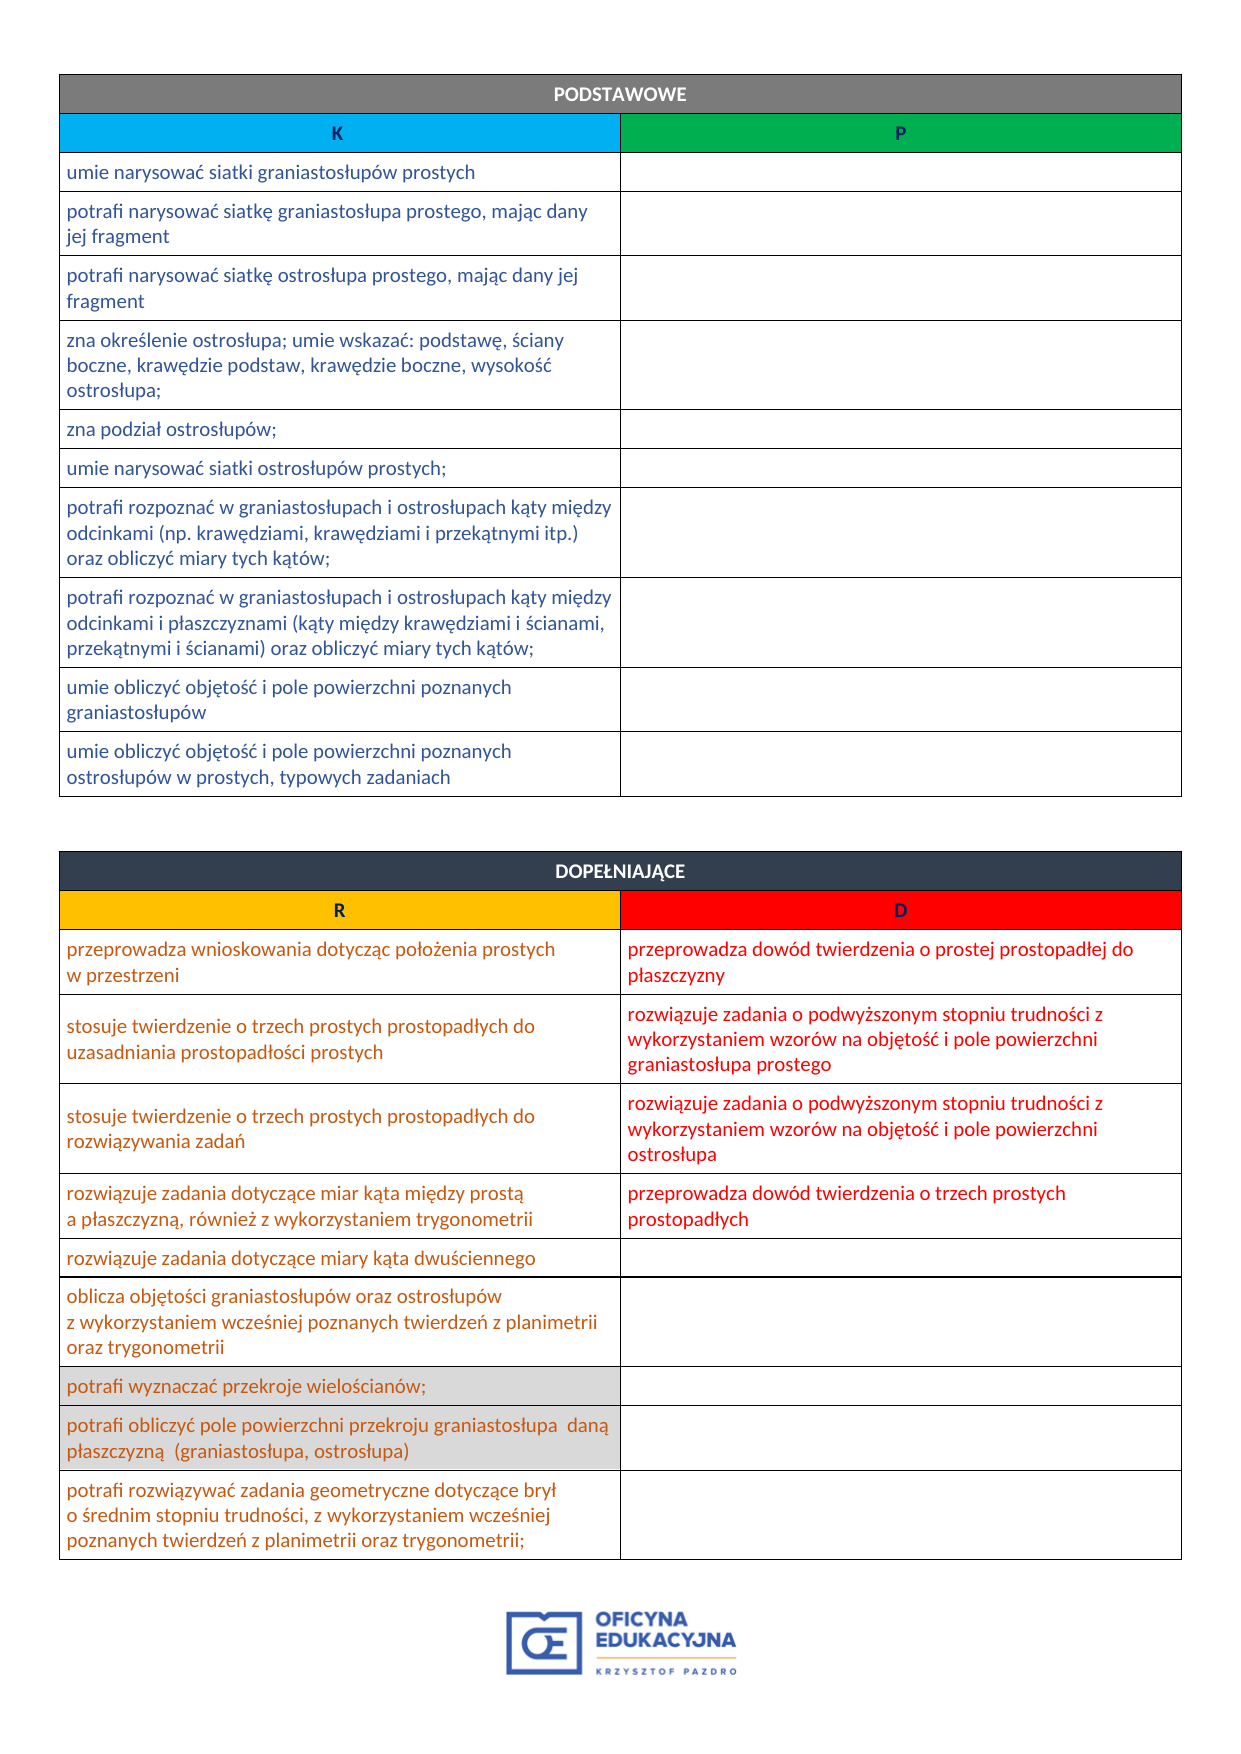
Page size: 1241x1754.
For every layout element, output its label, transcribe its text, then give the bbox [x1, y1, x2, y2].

table_cell [621, 321, 1181, 409]
table_cell potrafi obliczyć pole powierzchni przekroju graniastosłupa daną płaszczyzną (graniastosłupa, ostrosłupa) [60, 1406, 620, 1469]
table_cell [621, 1239, 1181, 1276]
table_cell stosuje twierdzenie o trzech prostych prostopadłych do uzasadniania prostopadłości prostych [60, 995, 620, 1083]
table_cell zna określenie ostrosłupa; umie wskazać: podstawę, ściany boczne, krawędzie podstaw, krawędzie boczne, wysokość ostrosłupa; [60, 321, 620, 409]
table_cell zna podział ostrosłupów; [60, 410, 620, 448]
table_cell rozwiązuje zadania dotyczące miary kąta dwuściennego [60, 1239, 620, 1276]
table_cell umie narysować siatki graniastosłupów prostych [60, 153, 620, 191]
table_cell [621, 256, 1181, 319]
table_cell [621, 732, 1181, 796]
table_cell przeprowadza dowód twierdzenia o prostej prostopadłej do płaszczyzny [621, 930, 1181, 993]
table_header PODSTAWOWE [60, 75, 1181, 113]
table_cell [621, 488, 1181, 577]
table_cell stosuje twierdzenie o trzech prostych prostopadłych do rozwiązywania zadań [60, 1084, 620, 1173]
table_cell [621, 449, 1181, 487]
table_cell oblicza objętości graniastosłupów oraz ostrosłupów z wykorzystaniem wcześniej poznanych twierdzeń z planimetrii oraz trygonometrii [60, 1278, 620, 1366]
table_cell potrafi rozwiązywać zadania geometryczne dotyczące brył o średnim stopniu trudności, z wykorzystaniem wcześniej poznanych twierdzeń z planimetrii oraz trygonometrii; [60, 1471, 620, 1559]
table_cell rozwiązuje zadania o podwyższonym stopniu trudności z wykorzystaniem wzorów na objętość i pole powierzchni graniastosłupa prostego [621, 995, 1181, 1083]
table_cell [621, 153, 1181, 191]
table_cell rozwiązuje zadania o podwyższonym stopniu trudności z wykorzystaniem wzorów na objętość i pole powierzchni ostrosłupa [621, 1084, 1181, 1173]
table_cell [621, 192, 1181, 255]
table_cell rozwiązuje zadania dotyczące miar kąta między prostą a płaszczyzną, również z wykorzystaniem trygonometrii [60, 1174, 620, 1237]
table_cell przeprowadza dowód twierdzenia o trzech prostych prostopadłych [621, 1174, 1181, 1237]
table_cell umie obliczyć objętość i pole powierzchni poznanych ostrosłupów w prostych, typowych zadaniach [60, 732, 620, 796]
table_cell K [60, 114, 620, 152]
table_cell [621, 1471, 1181, 1559]
table_cell D [621, 891, 1181, 929]
table_cell [621, 410, 1181, 448]
picture [500, 1606, 740, 1681]
table_cell potrafi rozpoznać w graniastosłupach i ostrosłupach kąty między odcinkami (np. krawędziami, krawędziami i przekątnymi itp.) oraz obliczyć miary tych kątów; [60, 488, 620, 577]
table_cell P [621, 114, 1181, 152]
table_cell potrafi wyznaczać przekroje wielościanów; [60, 1367, 620, 1405]
table_cell R [60, 891, 620, 929]
table_cell umie obliczyć objętość i pole powierzchni poznanych graniastosłupów [60, 668, 620, 731]
table_cell umie narysować siatki ostrosłupów prostych; [60, 449, 620, 487]
table_cell przeprowadza wnioskowania dotycząc położenia prostych w przestrzeni [60, 930, 620, 993]
table_cell potrafi narysować siatkę graniastosłupa prostego, mając dany jej fragment [60, 192, 620, 255]
table_cell potrafi narysować siatkę ostrosłupa prostego, mając dany jej fragment [60, 256, 620, 319]
table_cell [621, 1278, 1181, 1366]
table_header DOPEŁNIAJĄCE [60, 852, 1181, 890]
table_cell [621, 578, 1181, 667]
table_cell [621, 668, 1181, 731]
table_cell potrafi rozpoznać w graniastosłupach i ostrosłupach kąty między odcinkami i płaszczyznami (kąty między krawędziami i ścianami, przekątnymi i ścianami) oraz obliczyć miary tych kątów; [60, 578, 620, 667]
table_cell [621, 1367, 1181, 1405]
table_cell [621, 1406, 1181, 1469]
